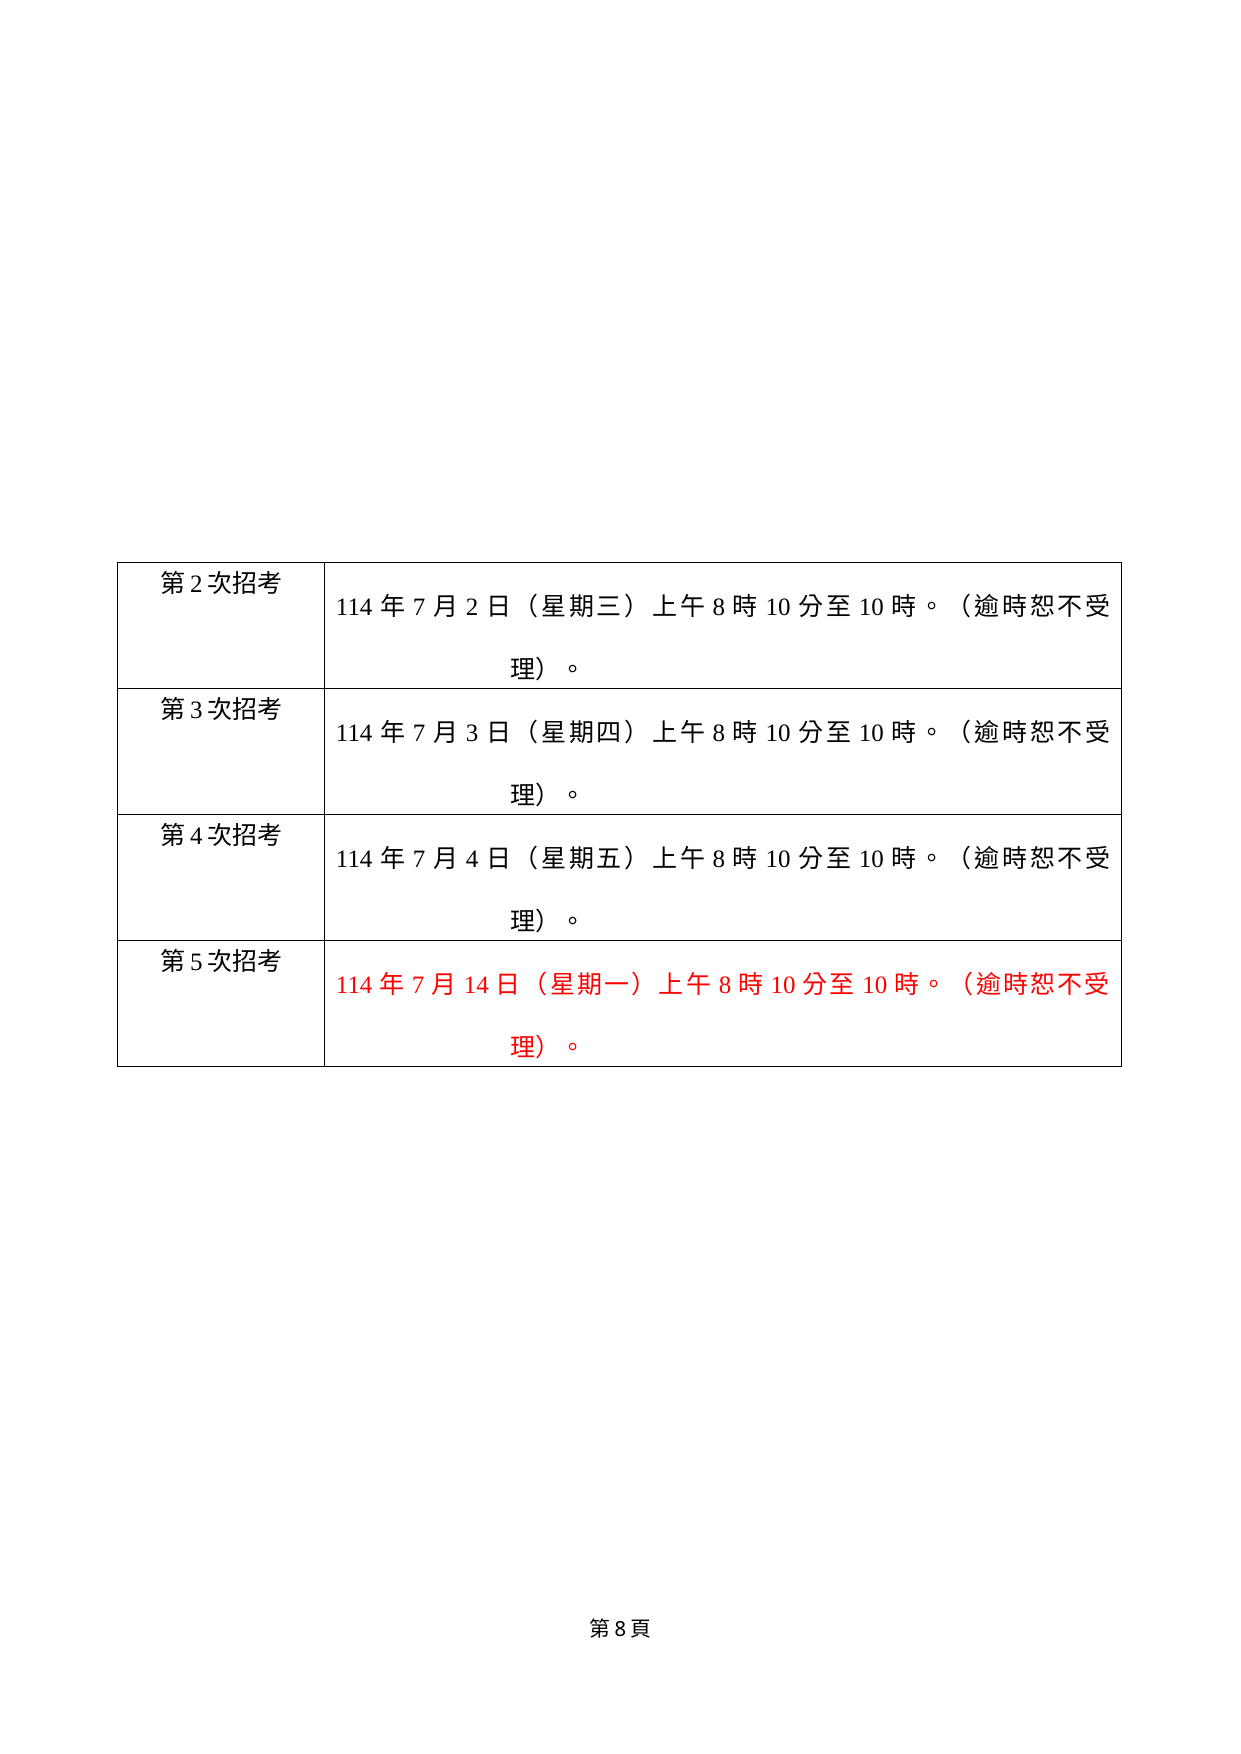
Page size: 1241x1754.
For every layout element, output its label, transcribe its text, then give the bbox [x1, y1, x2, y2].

table_cell 114年7月4日（星期五）上午8時10分至10時。（逾時恕不受理）。 [325, 815, 1121, 940]
table_cell 114年7月14日（星期一）上午8時10分至10時。（逾時恕不受理）。 [325, 941, 1121, 1066]
table_cell 第4次招考 [118, 815, 324, 940]
table_cell 第2次招考 [118, 563, 324, 688]
table_cell 114年7月3日（星期四）上午8時10分至10時。（逾時恕不受理）。 [325, 689, 1121, 814]
table_cell 第5次招考 [118, 941, 324, 1066]
table_cell 第3次招考 [118, 689, 324, 814]
table_cell 114年7月2日（星期三）上午8時10分至10時。（逾時恕不受理）。 [325, 563, 1121, 688]
